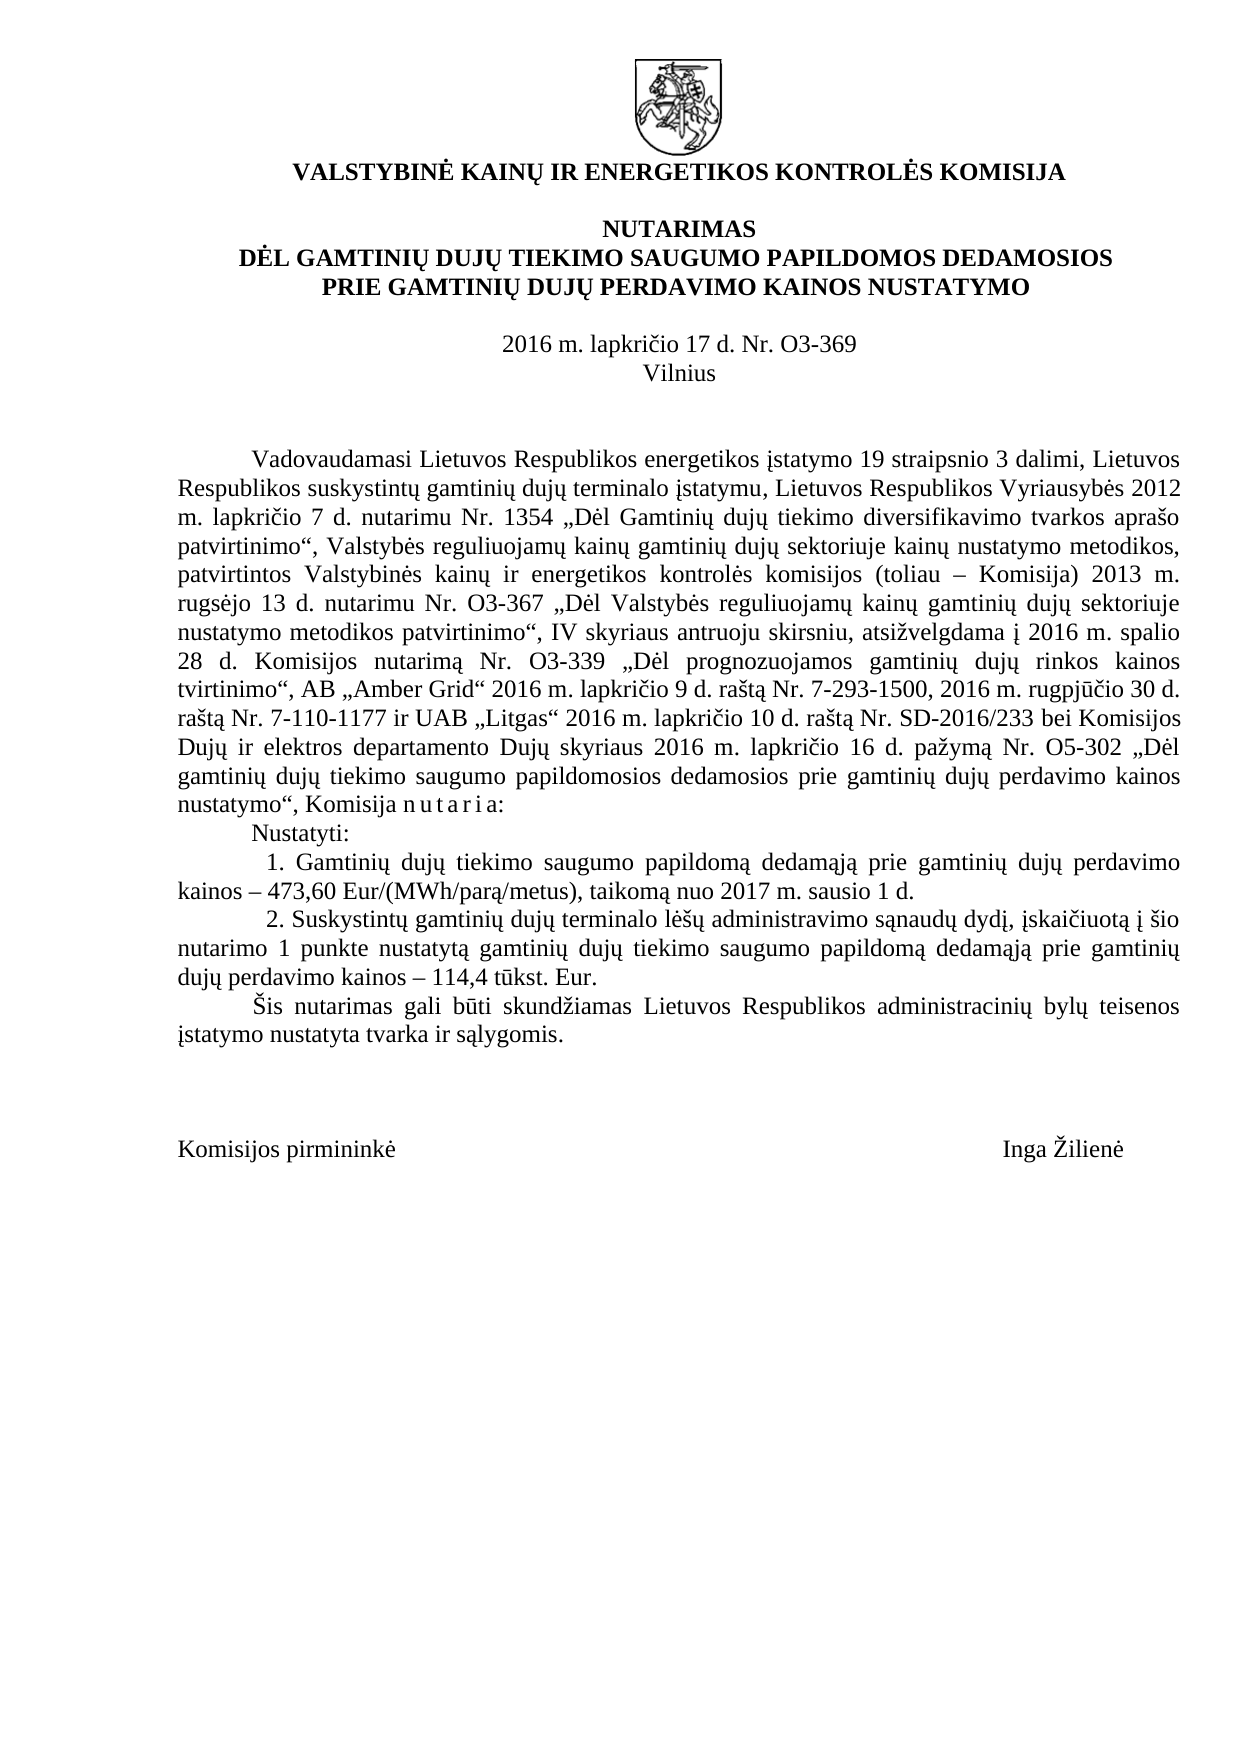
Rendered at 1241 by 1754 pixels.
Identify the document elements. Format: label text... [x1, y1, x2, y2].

text 2016 m. lapkričio 17 d. Nr. O3-369 [177, 329, 1181, 358]
text Vadovaudamasi Lietuvos Respublikos energetikos įstatymo 19 straipsnio 3 dalimi, Lietuvos Respublikos suskystintų gamtinių dujų terminalo įstatymu, Lietuvos Respublikos Vyriausybės 2012 m. lapkričio 7 d. nutarimu Nr. 1354 „Dėl Gamtinių dujų tiekimo diversifikavimo tvarkos aprašo patvirtinimo“, Valstybės reguliuojamų kainų gamtinių dujų sektoriuje kainų nustatymo metodikos, patvirtintos Valstybinės kainų ir energetikos kontrolės komisijos (toliau – Komisija) 2013 m. rugsėjo 13 d. nutarimu Nr. O3-367 „Dėl Valstybės reguliuojamų kainų gamtinių dujų sektoriuje nustatymo metodikos patvirtinimo“, IV skyriaus antruoju skirsniu, atsižvelgdama į 2016 m. spalio 28 d. Komisijos nutarimą Nr. O3-339 „Dėl prognozuojamos gamtinių dujų rinkos kainos tvirtinimo“, AB „Amber Grid“ 2016 m. lapkričio 9 d. raštą Nr. 7-293-1500, 2016 m. rugpjūčio 30 d. raštą Nr. 7-110-1177 ir UAB „Litgas“ 2016 m. lapkričio 10 d. raštą Nr. SD-2016/233 bei Komisijos Dujų ir elektros departamento Dujų skyriaus 2016 m. lapkričio 16 d. pažymą Nr. O5-302 „Dėl gamtinių dujų tiekimo saugumo papildomosios dedamosios prie gamtinių dujų perdavimo kainos nustatymo“, Komisija nutaria: [177, 444, 1181, 818]
text PRIE GAMTINIŲ DUJŲ PERDAVIMO KAINOS NUSTATYMO [177, 272, 1181, 301]
text vALSTYBINĖ KAINŲ IR ENERGETIKOS KONTROLĖS KOMISIJA [177, 157, 1181, 186]
text 2. Suskystintų gamtinių dujų terminalo lėšų administravimo sąnaudų dydį, įskaičiuotą į šio nutarimo 1 punkte nustatytą gamtinių dujų tiekimo saugumo papildomą dedamąją prie gamtinių dujų perdavimo kainos – 114,4 tūkst. Eur. [177, 904, 1181, 991]
text DĖL GAMTINIŲ DUJŲ TIEKIMO SAUGUMO PAPILDOMOS DEDAMOSIOS [177, 243, 1181, 272]
text 1. Gamtinių dujų tiekimo saugumo papildomą dedamąją prie gamtinių dujų perdavimo kainos – 473,60 Eur/(MWh/parą/metus), taikomą nuo 2017 m. sausio 1 d. [177, 847, 1181, 904]
text Šis nutarimas gali būti skundžiamas Lietuvos Respublikos administracinių bylų teisenos įstatymo nustatyta tvarka ir sąlygomis. [177, 991, 1181, 1048]
text NUTARIMAS [177, 214, 1181, 243]
text Vilnius [177, 358, 1181, 387]
text Nustatyti: [251, 818, 1181, 847]
text Komisijos pirmininkė Inga Žilienė [177, 1134, 1181, 1163]
